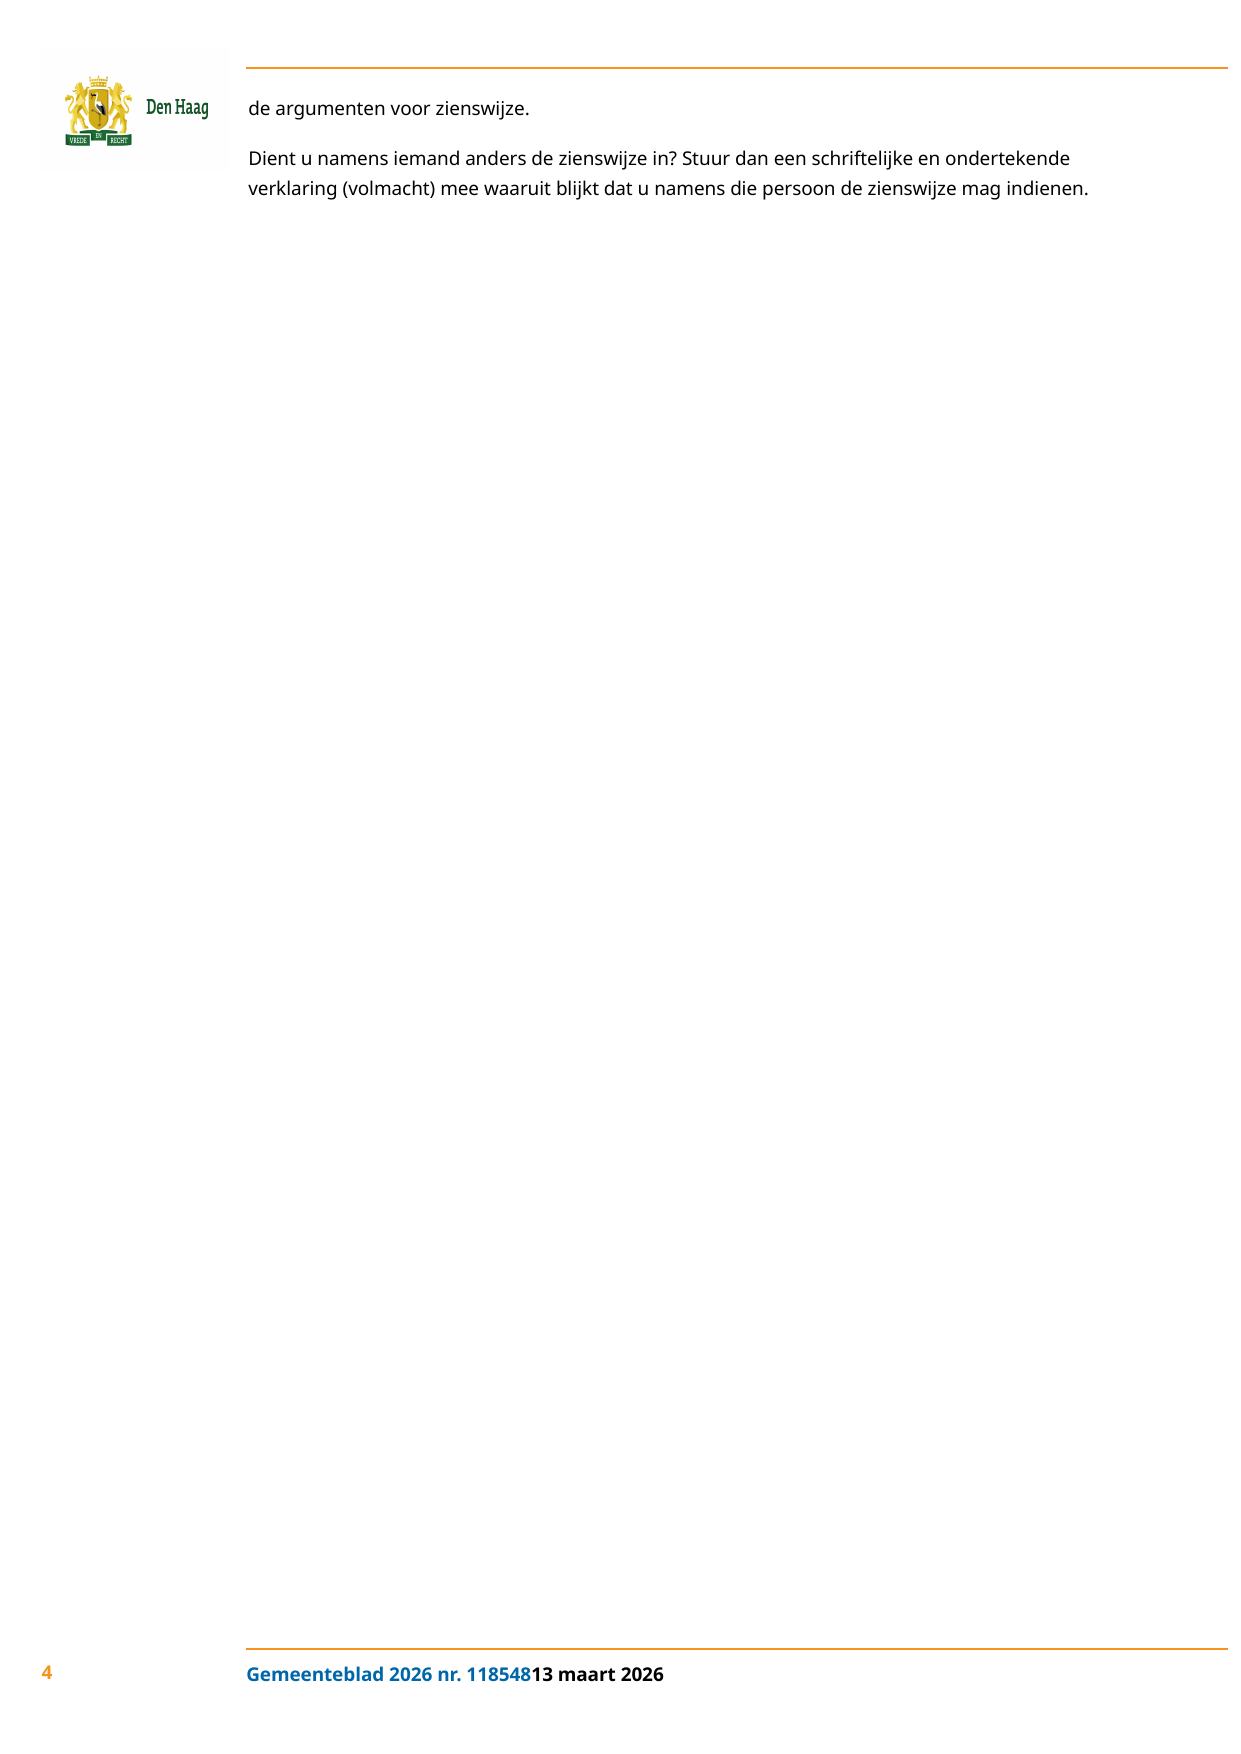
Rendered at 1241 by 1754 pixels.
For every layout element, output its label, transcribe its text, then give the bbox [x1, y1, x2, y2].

text de argumenten voor zienswijze. [248, 95, 1152, 121]
picture [41, 47, 231, 172]
text Dient u namens iemand anders de zienswijze in? Stuur dan een schriftelijke en ondertekende verklaring (volmacht) mee waaruit blijkt dat u namens die persoon de zienswijze mag indienen. [248, 145, 1152, 201]
